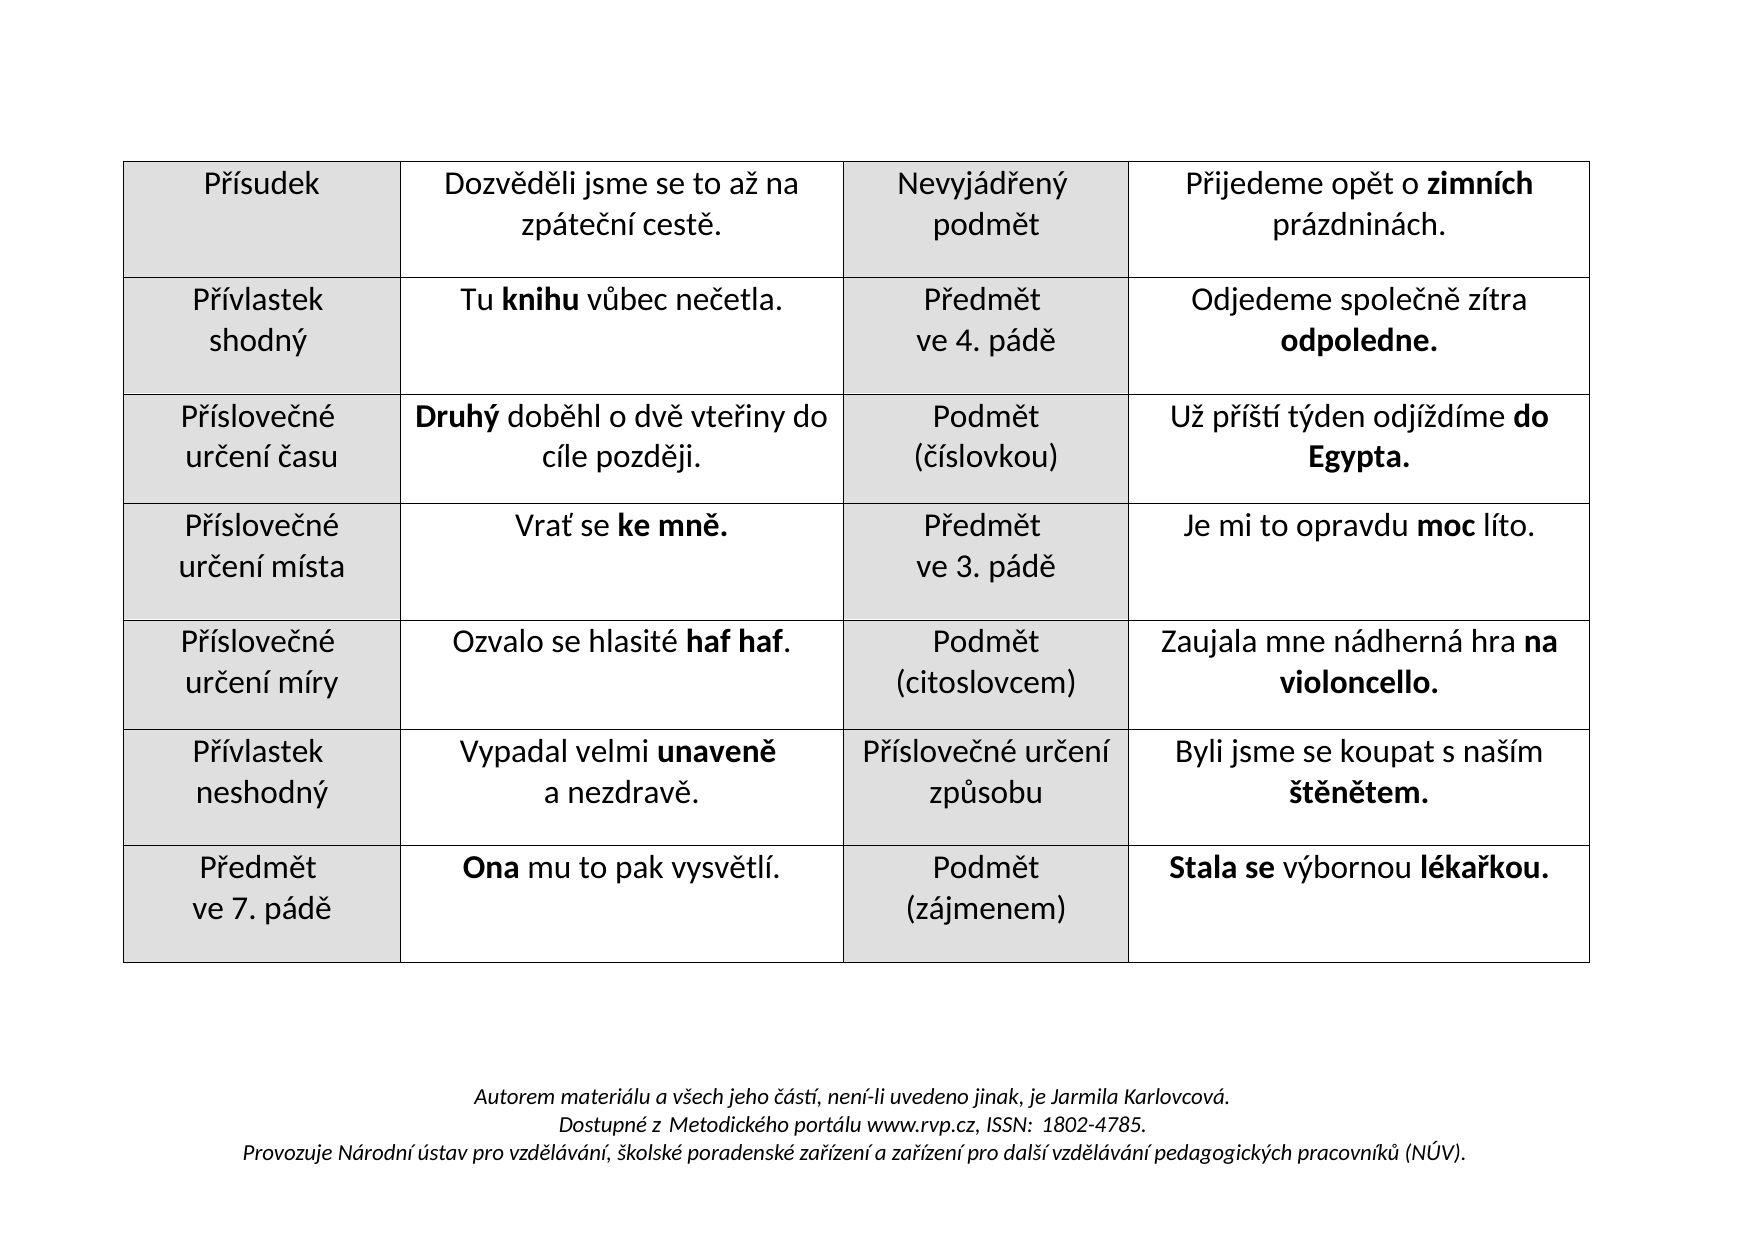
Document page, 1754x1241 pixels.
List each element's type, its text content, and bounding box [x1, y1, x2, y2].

table_cell Předmět ve 7. pádě [124, 846, 400, 962]
table_cell Je mi to opravdu moc líto. [1129, 504, 1589, 619]
table_cell Vypadal velmi unaveně a nezdravě. [401, 730, 843, 845]
table_cell Byli jsme se koupat s naším štěnětem. [1129, 730, 1589, 845]
table_cell Podmět (číslovkou) [844, 395, 1128, 503]
table_cell Předmět ve 4. pádě [844, 278, 1128, 393]
table_header Dozvěděli jsme se to až na zpáteční cestě. [401, 162, 843, 277]
table_cell Tu knihu vůbec nečetla. [401, 278, 843, 393]
table_cell Podmět (zájmenem) [844, 846, 1128, 962]
table_cell Příslovečné určení způsobu [844, 730, 1128, 845]
table_header Přijedeme opět o zimních prázdninách. [1129, 162, 1589, 277]
table_cell Podmět (citoslovcem) [844, 621, 1128, 729]
table_cell Ozvalo se hlasité haf haf. [401, 621, 843, 729]
table_cell Vrať se ke mně. [401, 504, 843, 619]
table_cell Stala se výbornou lékařkou. [1129, 846, 1589, 962]
table_cell Příslovečné určení míry [124, 621, 400, 729]
table_header Přísudek [124, 162, 400, 277]
table_cell Už příští týden odjíždíme do Egypta. [1129, 395, 1589, 503]
table_cell Příslovečné určení času [124, 395, 400, 503]
table_cell Zaujala mne nádherná hra na violoncello. [1129, 621, 1589, 729]
table_cell Předmět ve 3. pádě [844, 504, 1128, 619]
table_cell Příslovečné určení místa [124, 504, 400, 619]
table_cell Ona mu to pak vysvětlí. [401, 846, 843, 962]
table_cell Přívlastek shodný [124, 278, 400, 393]
table_cell Druhý doběhl o dvě vteřiny do cíle později. [401, 395, 843, 503]
table_cell Přívlastek neshodný [124, 730, 400, 845]
table_header Nevyjádřený podmět [844, 162, 1128, 277]
table_cell Odjedeme společně zítra odpoledne. [1129, 278, 1589, 393]
